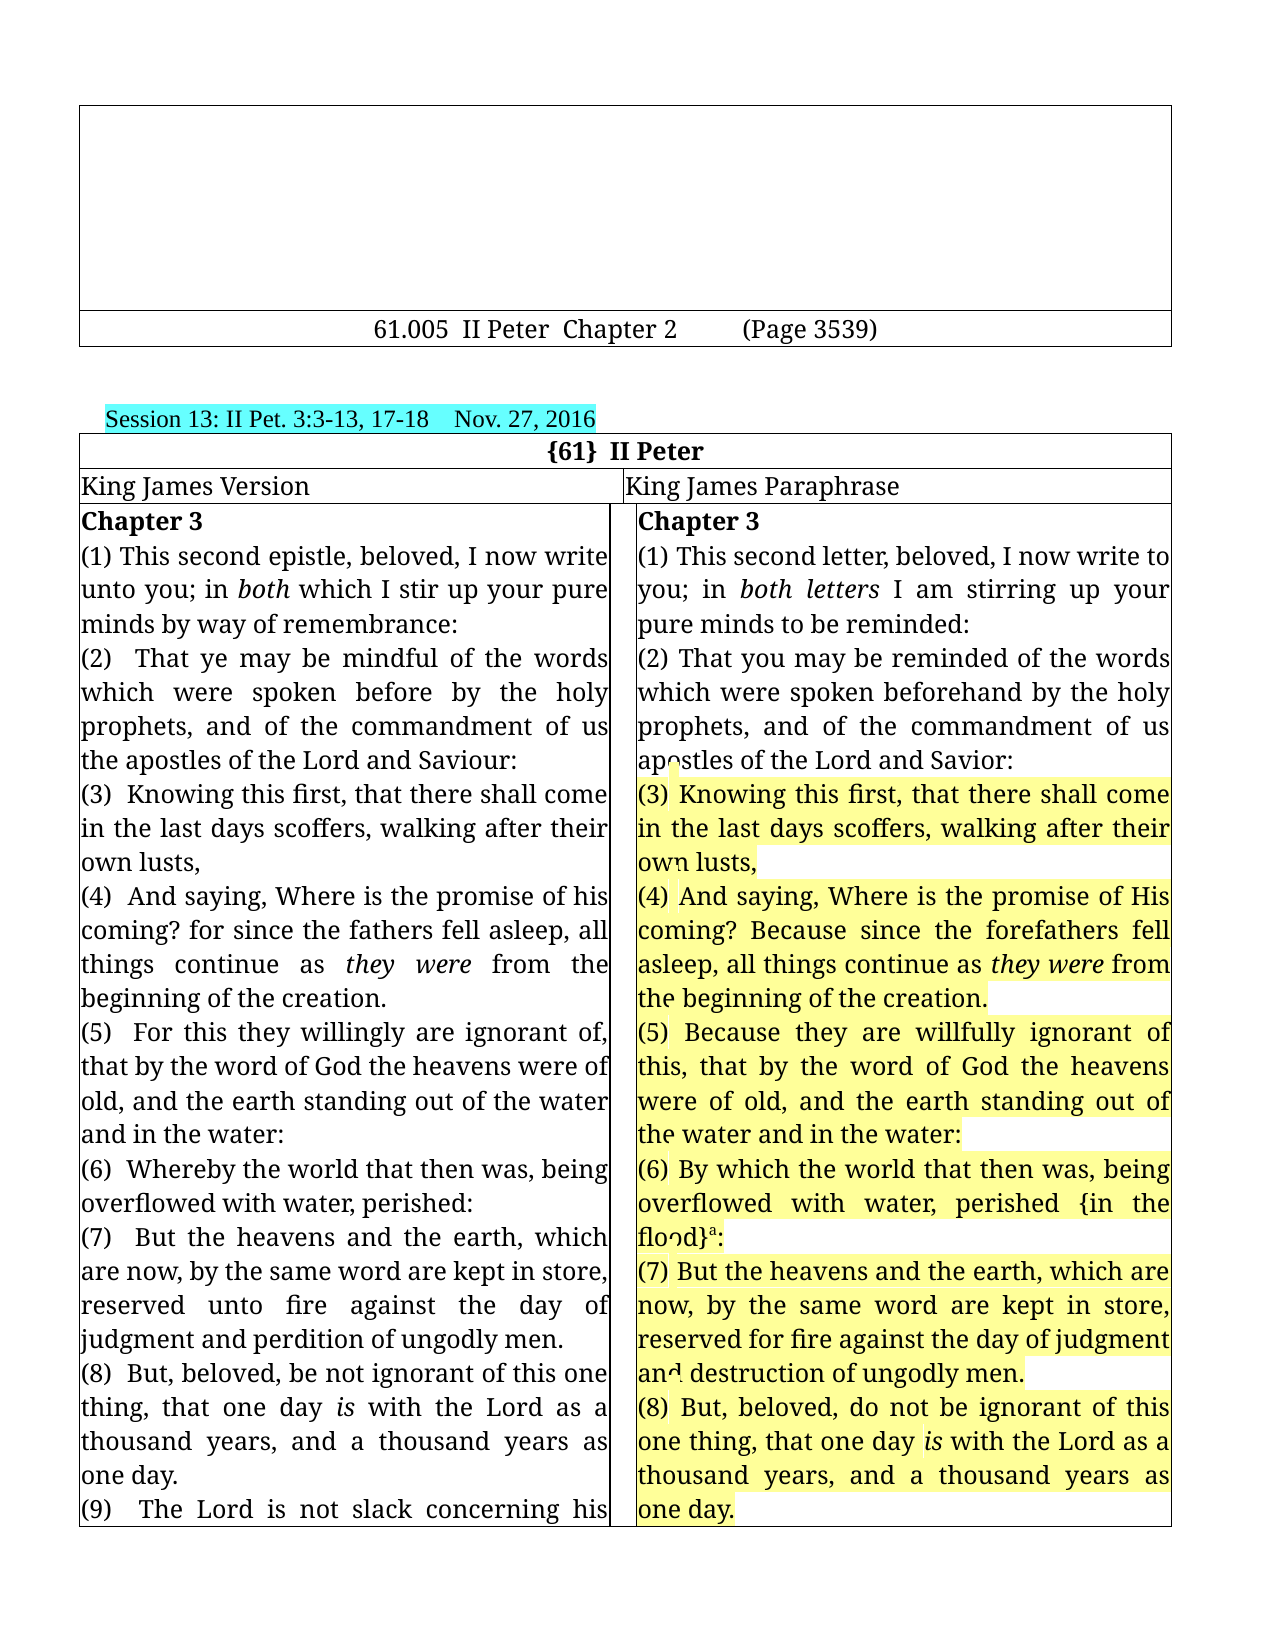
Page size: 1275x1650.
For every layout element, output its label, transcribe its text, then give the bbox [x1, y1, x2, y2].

table_cell King James Version [80, 469, 623, 503]
table_cell King James Paraphrase [624, 469, 1171, 503]
table_cell Chapter 3 (1) This second epistle, beloved, I now write unto you; in both which I stir up your pure minds by way of remembrance: (2) That ye may be mindful of the words which were spoken before by the holy prophets, and of the commandment of us the apostles of the Lord and Saviour: (3) Knowing this first, that there shall come in the last days scoffers, walking after their own lusts, (4) And saying, Where is the promise of his coming? for since the fathers fell asleep, all things continue as they were from the beginning of the creation. (5) For this they willingly are ignorant of, that by the word of God the heavens were of old, and the earth standing out of the water and in the water: (6) Whereby the world that then was, being overflowed with water, perished: (7) But the heavens and the earth, which are now, by the same word are kept in store, reserved unto fire against the day of judgment and perdition of ungodly men. (8) But, beloved, be not ignorant of this one thing, that one day is with the Lord as a thousand years, and a thousand years as one day. (9) The Lord is not slack concerning his [80, 504, 609, 1526]
table_header {61} II Peter [80, 434, 1171, 468]
table_cell 61.005 II Peter Chapter 2 (Page 3539) [80, 311, 1171, 346]
table_cell Chapter 3 (1) This second letter, beloved, I now write to you; in both letters I am stirring up your pure minds to be reminded: (2) That you may be reminded of the words which were spoken beforehand by the holy prophets, and of the commandment of us apostles of the Lord and Savior: (3) Knowing this first, that there shall come in the last days scoffers, walking after their own lusts, (4) And saying, Where is the promise of His coming? Because since the forefathers fell asleep, all things continue as they were from the beginning of the creation. (5) Because they are willfully ignorant of this, that by the word of God the heavens were of old, and the earth standing out of the water and in the water: (6) By which the world that then was, being overflowed with water, perished {in the flood}a: (7) But the heavens and the earth, which are now, by the same word are kept in store, reserved for fire against the day of judgment and destruction of ungodly men. (8) But, beloved, do not be ignorant of this one thing, that one day is with the Lord as a thousand years, and a thousand years as one day. [637, 504, 1171, 1526]
table_cell [611, 504, 636, 1526]
text Session 13: II Pet. 3:3-13, 17-18 Nov. 27, 2016 [105, 404, 1170, 433]
table_cell [80, 106, 1171, 310]
